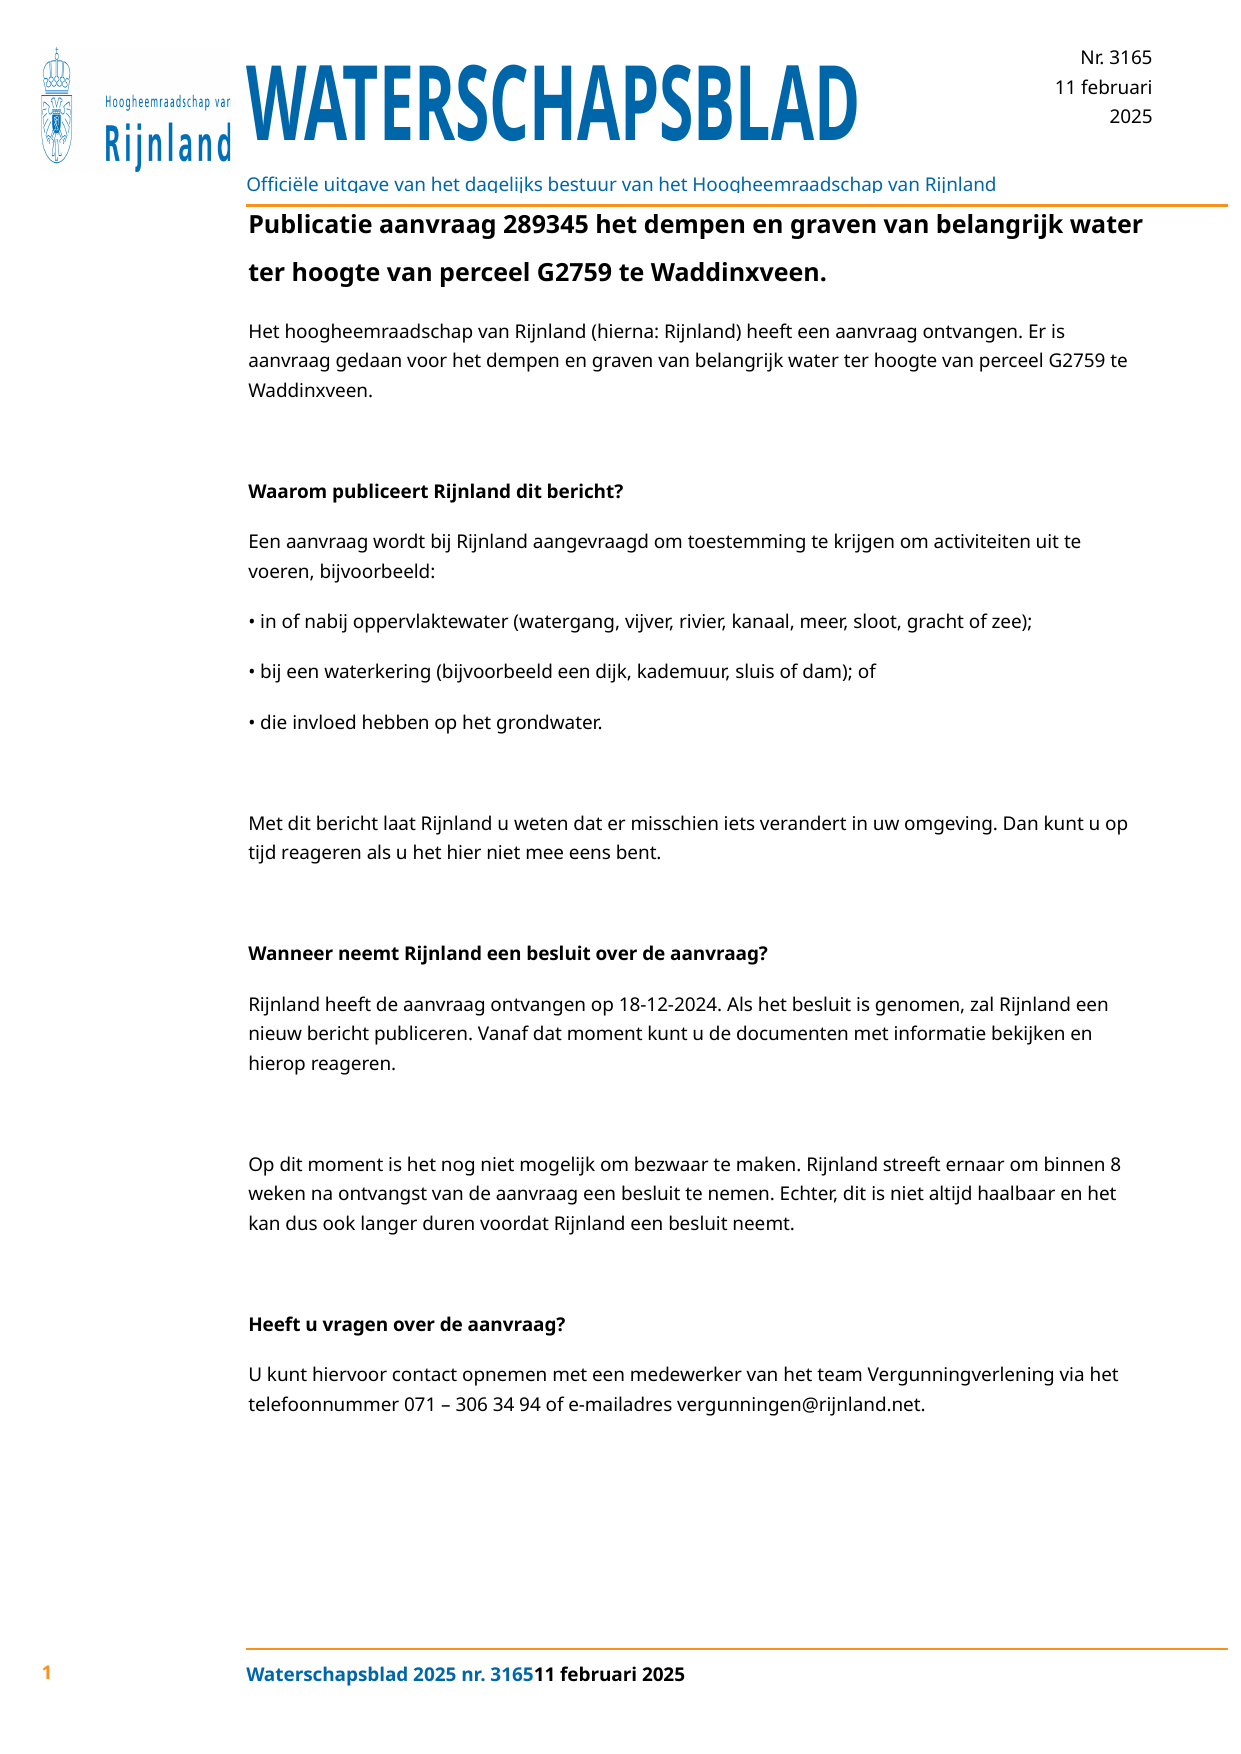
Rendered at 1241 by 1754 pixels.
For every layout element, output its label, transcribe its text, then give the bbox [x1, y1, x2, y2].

text Een aanvraag wordt bij Rijnland aangevraagd om toestemming te krijgen om activiteiten uit te voeren, bijvoorbeeld: [248, 528, 1152, 584]
picture [41, 47, 231, 172]
text Waarom publiceert Rijnland dit bericht? [248, 478, 1152, 504]
text Met dit bericht laat Rijnland u weten dat er misschien iets verandert in uw omgeving. Dan kunt u op tijd reageren als u het hier niet mee eens bent. [248, 810, 1152, 865]
text U kunt hiervoor contact opnemen met een medewerker van het team Vergunningverlening via het telefoonnummer 071 – 306 34 94 of e-mailadres vergunningen@rijnland.net. [248, 1361, 1152, 1417]
text Wanneer neemt Rijnland een besluit over de aanvraag? [248, 940, 1152, 966]
text • bij een waterkering (bijvoorbeeld een dijk, kademuur, sluis of dam); of [248, 659, 1152, 684]
text Heeft u vragen over de aanvraag? [248, 1311, 1152, 1337]
text Het hoogheemraadschap van Rijnland (hierna: Rijnland) heeft een aanvraag ontvangen. Er is aanvraag gedaan voor het dempen en graven van belangrijk water ter hoogte van perceel G2759 te Waddinxveen. [248, 318, 1152, 403]
text Op dit moment is het nog niet mogelijk om bezwaar te maken. Rijnland streeft ernaar om binnen 8 weken na ontvangst van de aanvraag een besluit te nemen. Echter, dit is niet altijd haalbaar en het kan dus ook langer duren voordat Rijnland een besluit neemt. [248, 1151, 1152, 1236]
text • die invloed hebben op het grondwater. [248, 709, 1152, 735]
text Publicatie aanvraag 289345 het dempen en graven van belangrijk water ter hoogte van perceel G2759 te Waddinxveen. [248, 207, 1152, 288]
text • in of nabij oppervlaktewater (watergang, vijver, rivier, kanaal, meer, sloot, gracht of zee); [248, 608, 1152, 634]
text Rijnland heeft de aanvraag ontvangen op 18-12-2024. Als het besluit is genomen, zal Rijnland een nieuw bericht publiceren. Vanaf dat moment kunt u de documenten met informatie bekijken en hierop reageren. [248, 991, 1152, 1076]
